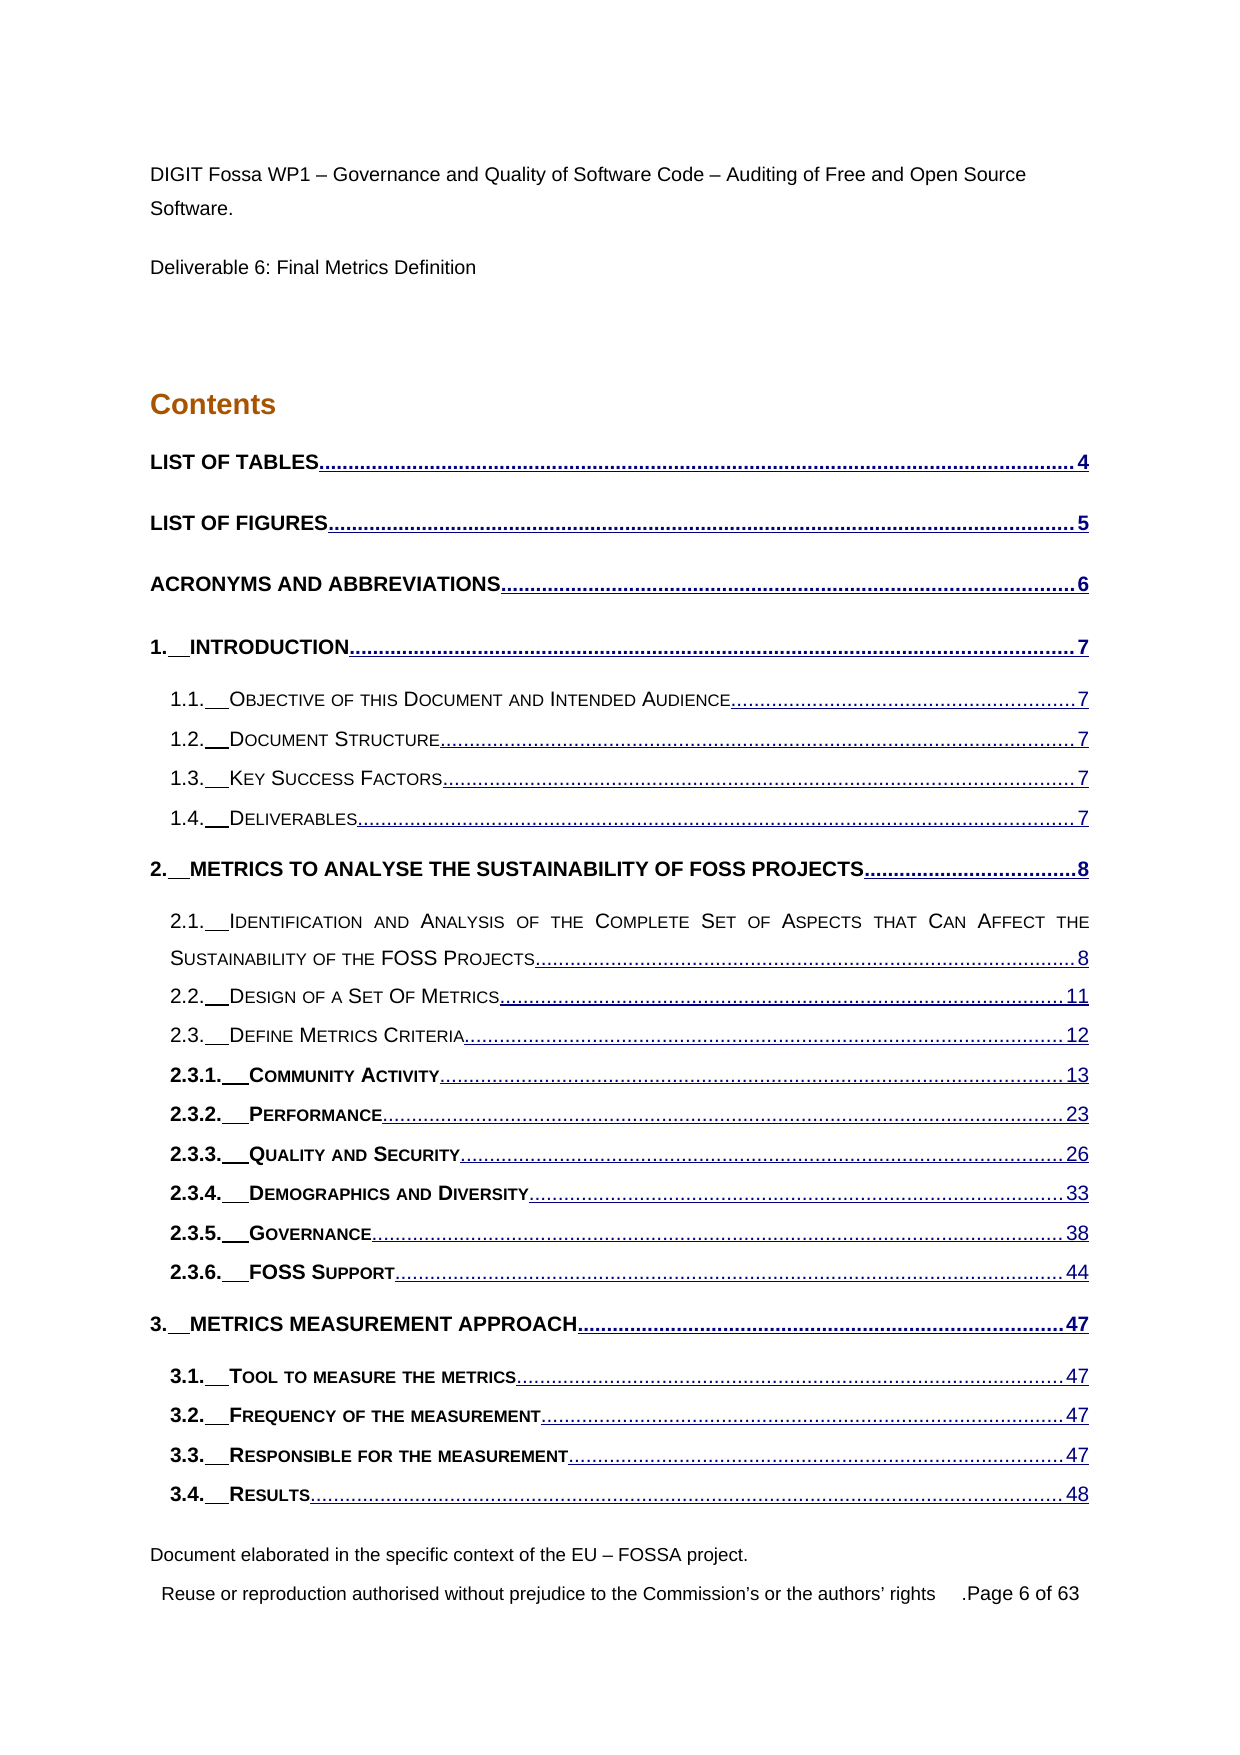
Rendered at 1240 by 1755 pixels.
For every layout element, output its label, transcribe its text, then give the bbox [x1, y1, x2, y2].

text 1. Introduction 7 [150, 633, 1090, 659]
text 1.1. Objective of this Document and Intended Audience 7 [170, 685, 1090, 711]
text 2.3. Define Metrics Criteria 12 [170, 1021, 1090, 1047]
text Acronyms and abbreviations 6 [150, 572, 1090, 596]
text 2.3.1. Community Activity 13 [170, 1061, 1090, 1087]
subtitle Contents [150, 387, 1090, 421]
text 3.1. Tool to measure the metrics 47 [170, 1362, 1090, 1388]
text 2.3.4. Demographics and Diversity 33 [170, 1179, 1090, 1205]
text 3.4. Results 48 [170, 1480, 1090, 1507]
text 1.2. Document Structure 7 [170, 724, 1090, 751]
text 2.3.3. Quality and Security 26 [170, 1139, 1090, 1166]
text 1.3. Key Success Factors 7 [170, 764, 1090, 790]
text 2.1. Identification and Analysis of the Complete Set of Aspects that Can Affect the Sustainability of the FOSS Projects 8 [170, 907, 1090, 970]
text 3.3. Responsible for the measurement 47 [170, 1441, 1090, 1467]
text 2.3.6. FOSS Support 44 [170, 1258, 1090, 1284]
text 2.3.2. Performance 23 [170, 1100, 1090, 1126]
text 1.4. Deliverables 7 [170, 803, 1090, 830]
text 2. Metrics to Analyse the Sustainability of FOSS Projects 8 [150, 855, 1090, 882]
text List of Figures 5 [150, 511, 1090, 535]
text 3. Metrics measurement approach 47 [150, 1310, 1090, 1336]
text List of tables 4 [150, 450, 1090, 474]
text 3.2. Frequency of the measurement 47 [170, 1401, 1090, 1428]
text 2.2. Design of a Set Of Metrics 11 [170, 982, 1090, 1008]
text 2.3.5. Governance 38 [170, 1218, 1090, 1245]
